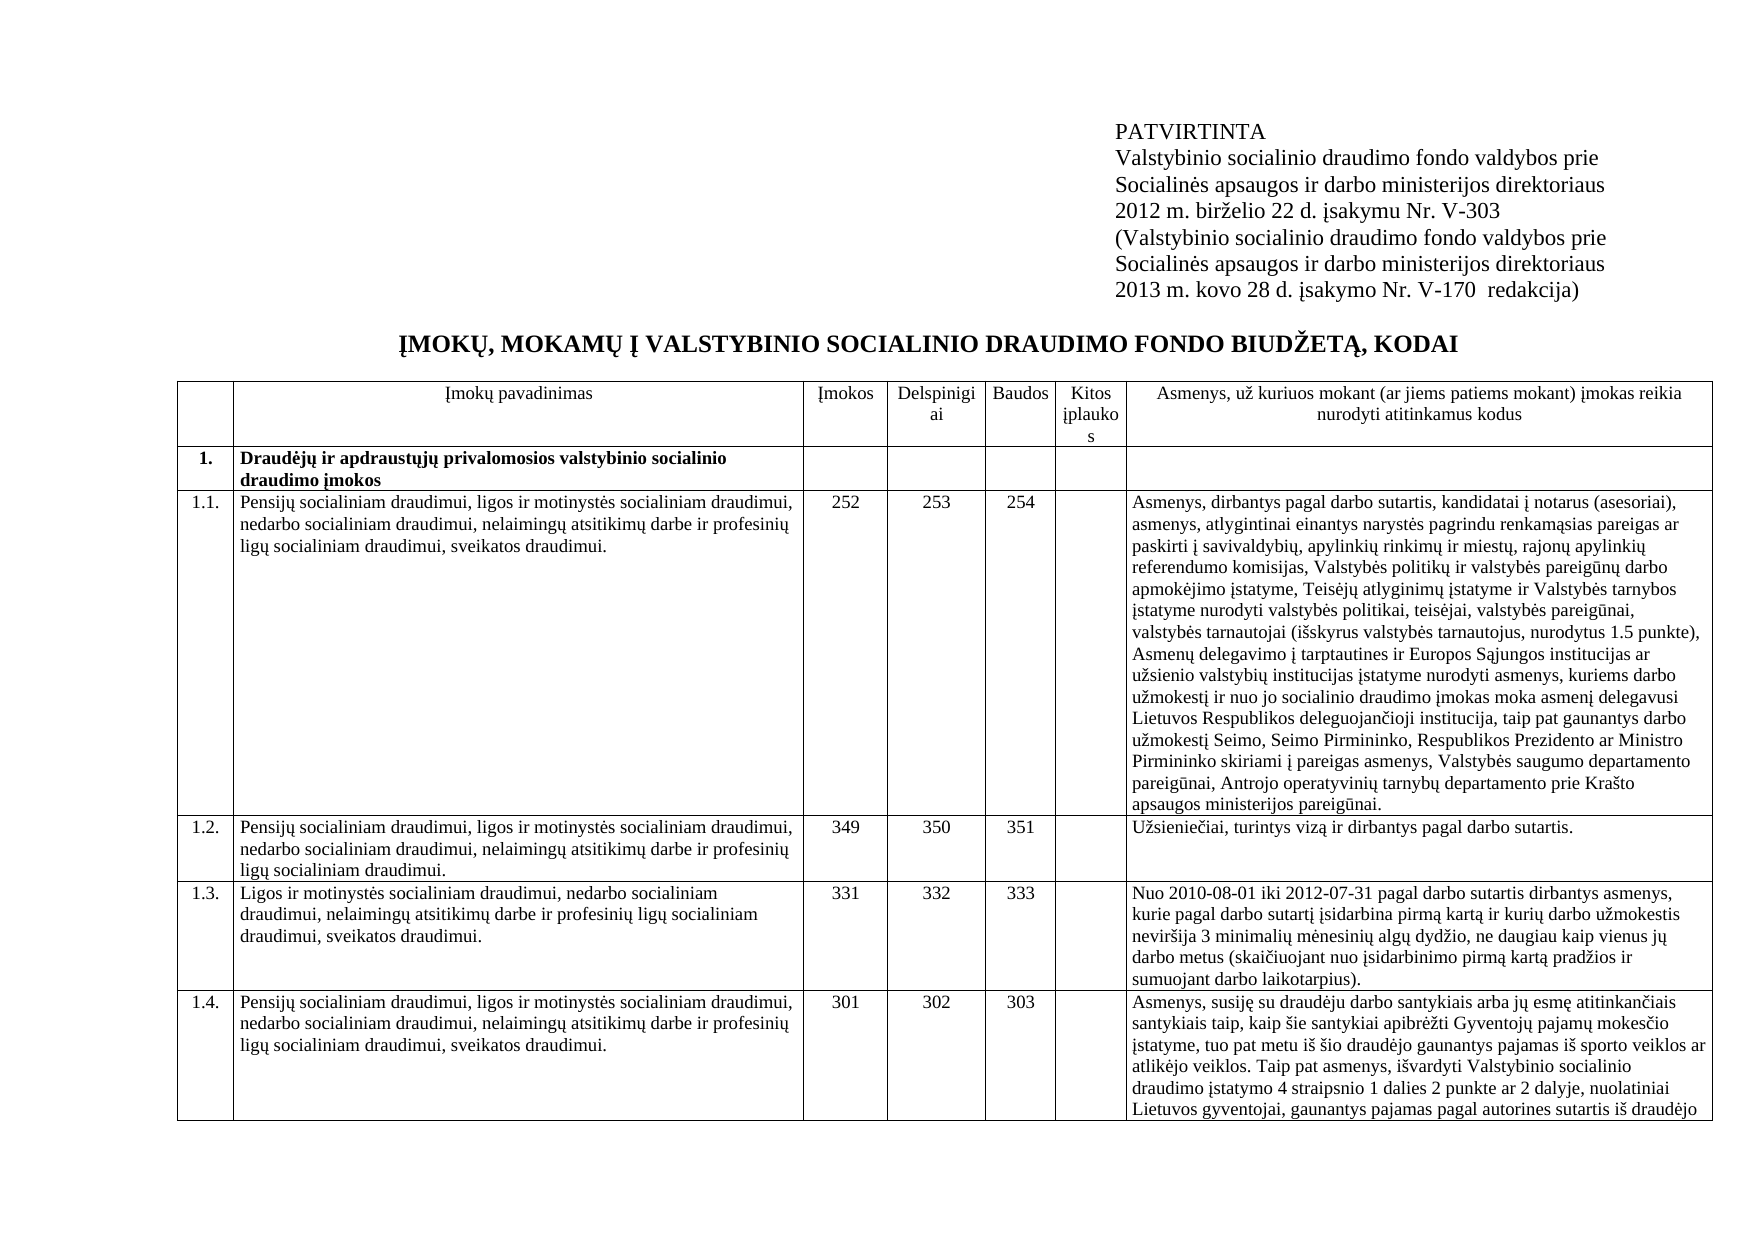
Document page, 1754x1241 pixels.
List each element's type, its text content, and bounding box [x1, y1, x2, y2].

table_cell 254 [986, 491, 1055, 815]
table_cell 253 [888, 491, 985, 815]
table_cell [1056, 991, 1126, 1120]
table_header Kitos įplaukos [1056, 382, 1126, 446]
table_cell Pensijų socialiniam draudimui, ligos ir motinystės socialiniam draudimui, nedarbo socialiniam draudimui, nelaimingų atsitikimų darbe ir profesinių ligų socialiniam draudimui, sveikatos draudimui. [234, 991, 803, 1120]
table_cell 1.3. [178, 882, 233, 989]
text 2012 m. birželio 22 d. įsakymu Nr. V-303 [1115, 197, 1680, 223]
table_cell [1056, 491, 1126, 815]
table_cell Ligos ir motinystės socialiniam draudimui, nedarbo socialiniam draudimui, nelaimingų atsitikimų darbe ir profesinių ligų socialiniam draudimui, sveikatos draudimui. [234, 882, 803, 989]
table_cell [1056, 447, 1126, 490]
table_cell 332 [888, 882, 985, 989]
table_cell [1056, 816, 1126, 881]
text Socialinės apsaugos ir darbo ministerijos direktoriaus [1115, 250, 1680, 276]
table_cell Pensijų socialiniam draudimui, ligos ir motinystės socialiniam draudimui, nedarbo socialiniam draudimui, nelaimingų atsitikimų darbe ir profesinių ligų socialiniam draudimui, sveikatos draudimui. [234, 491, 803, 815]
table_cell 1.2. [178, 816, 233, 881]
text Socialinės apsaugos ir darbo ministerijos direktoriaus [1115, 171, 1680, 197]
table_header Delspinigiai [888, 382, 985, 446]
text PATVIRTINTA [1115, 118, 1680, 144]
table_header Baudos [986, 382, 1055, 446]
table_cell [1127, 447, 1712, 490]
table_cell 302 [888, 991, 985, 1120]
table_cell 1. [178, 447, 233, 490]
table_cell Asmenys, susiję su draudėju darbo santykiais arba jų esmę atitinkančiais santykiais taip, kaip šie santykiai apibrėžti Gyventojų pajamų mokesčio įstatyme, tuo pat metu iš šio draudėjo gaunantys pajamas iš sporto veiklos ar atlikėjo veiklos. Taip pat asmenys, išvardyti Valstybinio socialinio draudimo įstatymo 4 straipsnio 1 dalies 2 punkte ar 2 dalyje, nuolatiniai Lietuvos gyventojai, gaunantys pajamas pagal autorines sutartis iš draudėjo [1127, 991, 1712, 1120]
table_cell 333 [986, 882, 1055, 989]
table_header Asmenys, už kuriuos mokant (ar jiems patiems mokant) įmokas reikia nurodyti atitinkamus kodus [1127, 382, 1712, 446]
table_cell Pensijų socialiniam draudimui, ligos ir motinystės socialiniam draudimui, nedarbo socialiniam draudimui, nelaimingų atsitikimų darbe ir profesinių ligų socialiniam draudimui. [234, 816, 803, 881]
table_cell [986, 447, 1055, 490]
table_cell [888, 447, 985, 490]
table_cell [1056, 882, 1126, 989]
table_cell Draudėjų ir apdraustųjų privalomosios valstybinio socialinio draudimo įmokos [234, 447, 803, 490]
table_cell Nuo 2010-08-01 iki 2012-07-31 pagal darbo sutartis dirbantys asmenys, kurie pagal darbo sutartį įsidarbina pirmą kartą ir kurių darbo užmokestis neviršija 3 minimalių mėnesinių algų dydžio, ne daugiau kaip vienus jų darbo metus (skaičiuojant nuo įsidarbinimo pirmą kartą pradžios ir sumuojant darbo laikotarpius). [1127, 882, 1712, 989]
table_cell 1.1. [178, 491, 233, 815]
table_cell [804, 447, 887, 490]
text (Valstybinio socialinio draudimo fondo valdybos prie [1115, 223, 1680, 250]
table_header [178, 382, 233, 446]
table_cell 301 [804, 991, 887, 1120]
text Valstybinio socialinio draudimo fondo valdybos prie [1115, 144, 1680, 171]
table_cell 349 [804, 816, 887, 881]
table_cell 350 [888, 816, 985, 881]
table_header Įmokų pavadinimas [234, 382, 803, 446]
table_cell 303 [986, 991, 1055, 1120]
text 2013 m. kovo 28 d. įsakymo Nr. V-170 redakcija) [1115, 276, 1680, 303]
table_cell 1.4. [178, 991, 233, 1120]
table_cell 331 [804, 882, 887, 989]
table_header Įmokos [804, 382, 887, 446]
table_cell 351 [986, 816, 1055, 881]
table_cell Užsieniečiai, turintys vizą ir dirbantys pagal darbo sutartis. [1127, 816, 1712, 881]
table_cell Asmenys, dirbantys pagal darbo sutartis, kandidatai į notarus (asesoriai), asmenys, atlygintinai einantys narystės pagrindu renkamąsias pareigas ar paskirti į savivaldybių, apylinkių rinkimų ir miestų, rajonų apylinkių referendumo komisijas, Valstybės politikų ir valstybės pareigūnų darbo apmokėjimo įstatyme, Teisėjų atlyginimų įstatyme ir Valstybės tarnybos įstatyme nurodyti valstybės politikai, teisėjai, valstybės pareigūnai, valstybės tarnautojai (išskyrus valstybės tarnautojus, nurodytus 1.5 punkte), Asmenų delegavimo į tarptautines ir Europos Sąjungos institucijas ar užsienio valstybių institucijas įstatyme nurodyti asmenys, kuriems darbo užmokestį ir nuo jo socialinio draudimo įmokas moka asmenį delegavusi Lietuvos Respublikos deleguojančioji institucija, taip pat gaunantys darbo užmokestį Seimo, Seimo Pirmininko, Respublikos Prezidento ar Ministro Pirmininko skiriami į pareigas asmenys, Valstybės saugumo departamento pareigūnai, Antrojo operatyvinių tarnybų departamento prie Krašto apsaugos ministerijos pareigūnai. [1127, 491, 1712, 815]
table_cell 252 [804, 491, 887, 815]
text Įmokų, mokamų į valstybinio socialinio dRaudimo fondo biudžetą, kodai [177, 329, 1680, 358]
